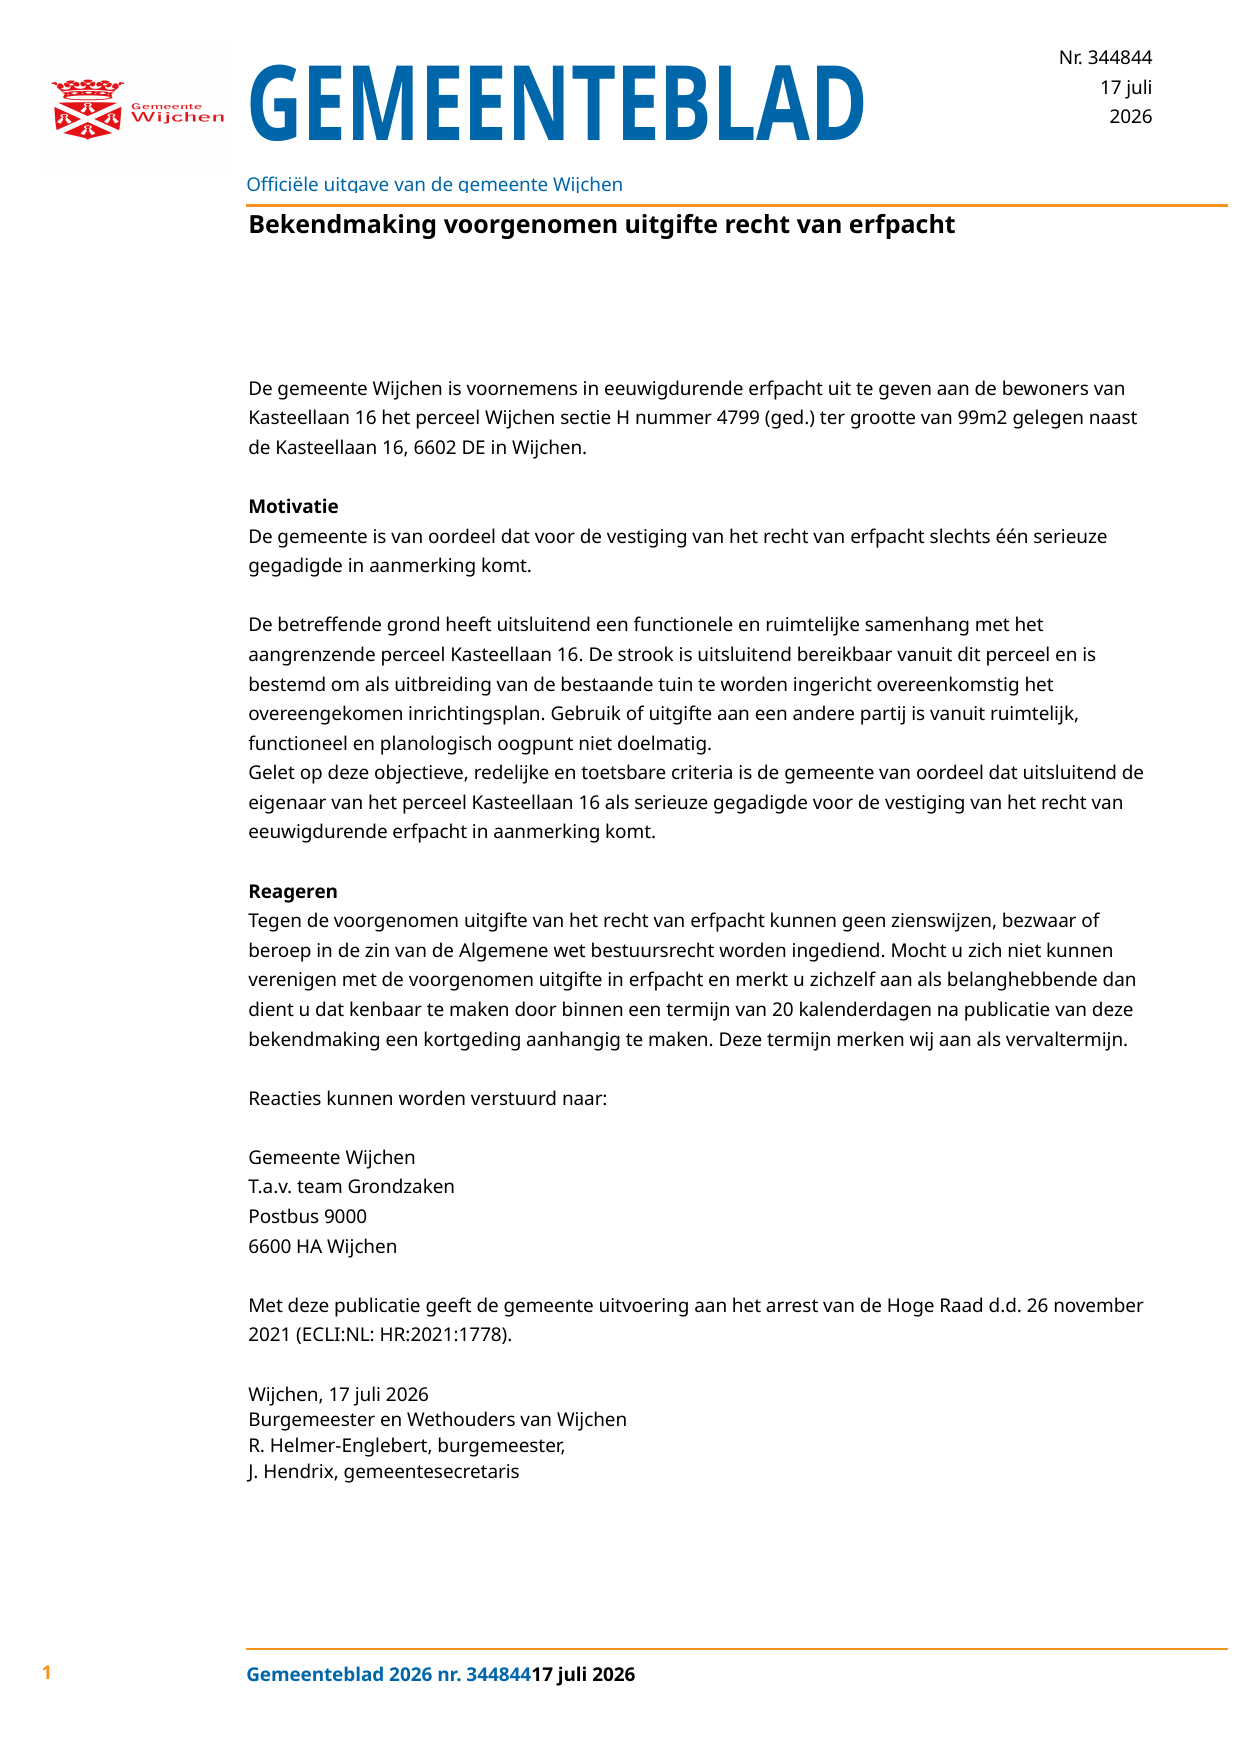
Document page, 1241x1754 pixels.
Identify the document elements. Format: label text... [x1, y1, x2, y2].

text J. Hendrix, gemeentesecretaris [248, 1458, 1152, 1484]
text De gemeente Wijchen is voornemens in eeuwigdurende erfpacht uit te geven aan de bewoners van Kasteellaan 16 het perceel Wijchen sectie H nummer 4799 (ged.) ter grootte van 99m2 gelegen naast de Kasteellaan 16, 6602 DE in Wijchen. [248, 375, 1152, 460]
text Motivatie [248, 493, 1152, 519]
text Wijchen, 17 juli 2026 [248, 1381, 1152, 1406]
text Tegen de voorgenomen uitgifte van het recht van erfpacht kunnen geen zienswijzen, bezwaar of beroep in de zin van de Algemene wet bestuursrecht worden ingediend. Mocht u zich niet kunnen verenigen met de voorgenomen uitgifte in erfpacht en merkt u zichzelf aan als belanghebbende dan dient u dat kenbaar te maken door binnen een termijn van 20 kalenderdagen na publicatie van deze bekendmaking een kortgeding aanhangig te maken. Deze termijn merken wij aan als vervaltermijn. [248, 907, 1152, 1051]
text Met deze publicatie geeft de gemeente uitvoering aan het arrest van de Hoge Raad d.d. 26 november 2021 (ECLI:NL: HR:2021:1778). [248, 1292, 1152, 1347]
text Burgemeester en Wethouders van Wijchen [248, 1406, 1152, 1432]
text Reacties kunnen worden verstuurd naar: [248, 1085, 1152, 1111]
text Gelet op deze objectieve, redelijke en toetsbare criteria is de gemeente van oordeel dat uitsluitend de eigenaar van het perceel Kasteellaan 16 als serieuze gegadigde voor de vestiging van het recht van eeuwigdurende erfpacht in aanmerking komt. [248, 759, 1152, 844]
text De betreffende grond heeft uitsluitend een functionele en ruimtelijke samenhang met het aangrenzende perceel Kasteellaan 16. De strook is uitsluitend bereikbaar vanuit dit perceel en is bestemd om als uitbreiding van de bestaande tuin te worden ingericht overeenkomstig het overeengekomen inrichtingsplan. Gebruik of uitgifte aan een andere partij is vanuit ruimtelijk, functioneel en planologisch oogpunt niet doelmatig. [248, 612, 1152, 756]
text T.a.v. team Grondzaken [248, 1174, 1152, 1199]
text De gemeente is van oordeel dat voor de vestiging van het recht van erfpacht slechts één serieuze gegadigde in aanmerking komt. [248, 523, 1152, 578]
text Gemeente Wijchen [248, 1144, 1152, 1170]
text 6600 HA Wijchen [248, 1233, 1152, 1258]
picture [41, 47, 231, 172]
text Reageren [248, 878, 1152, 903]
text Postbus 9000 [248, 1203, 1152, 1229]
text R. Helmer-Englebert, burgemeester, [248, 1432, 1152, 1458]
text Bekendmaking voorgenomen uitgifte recht van erfpacht [248, 207, 1152, 241]
